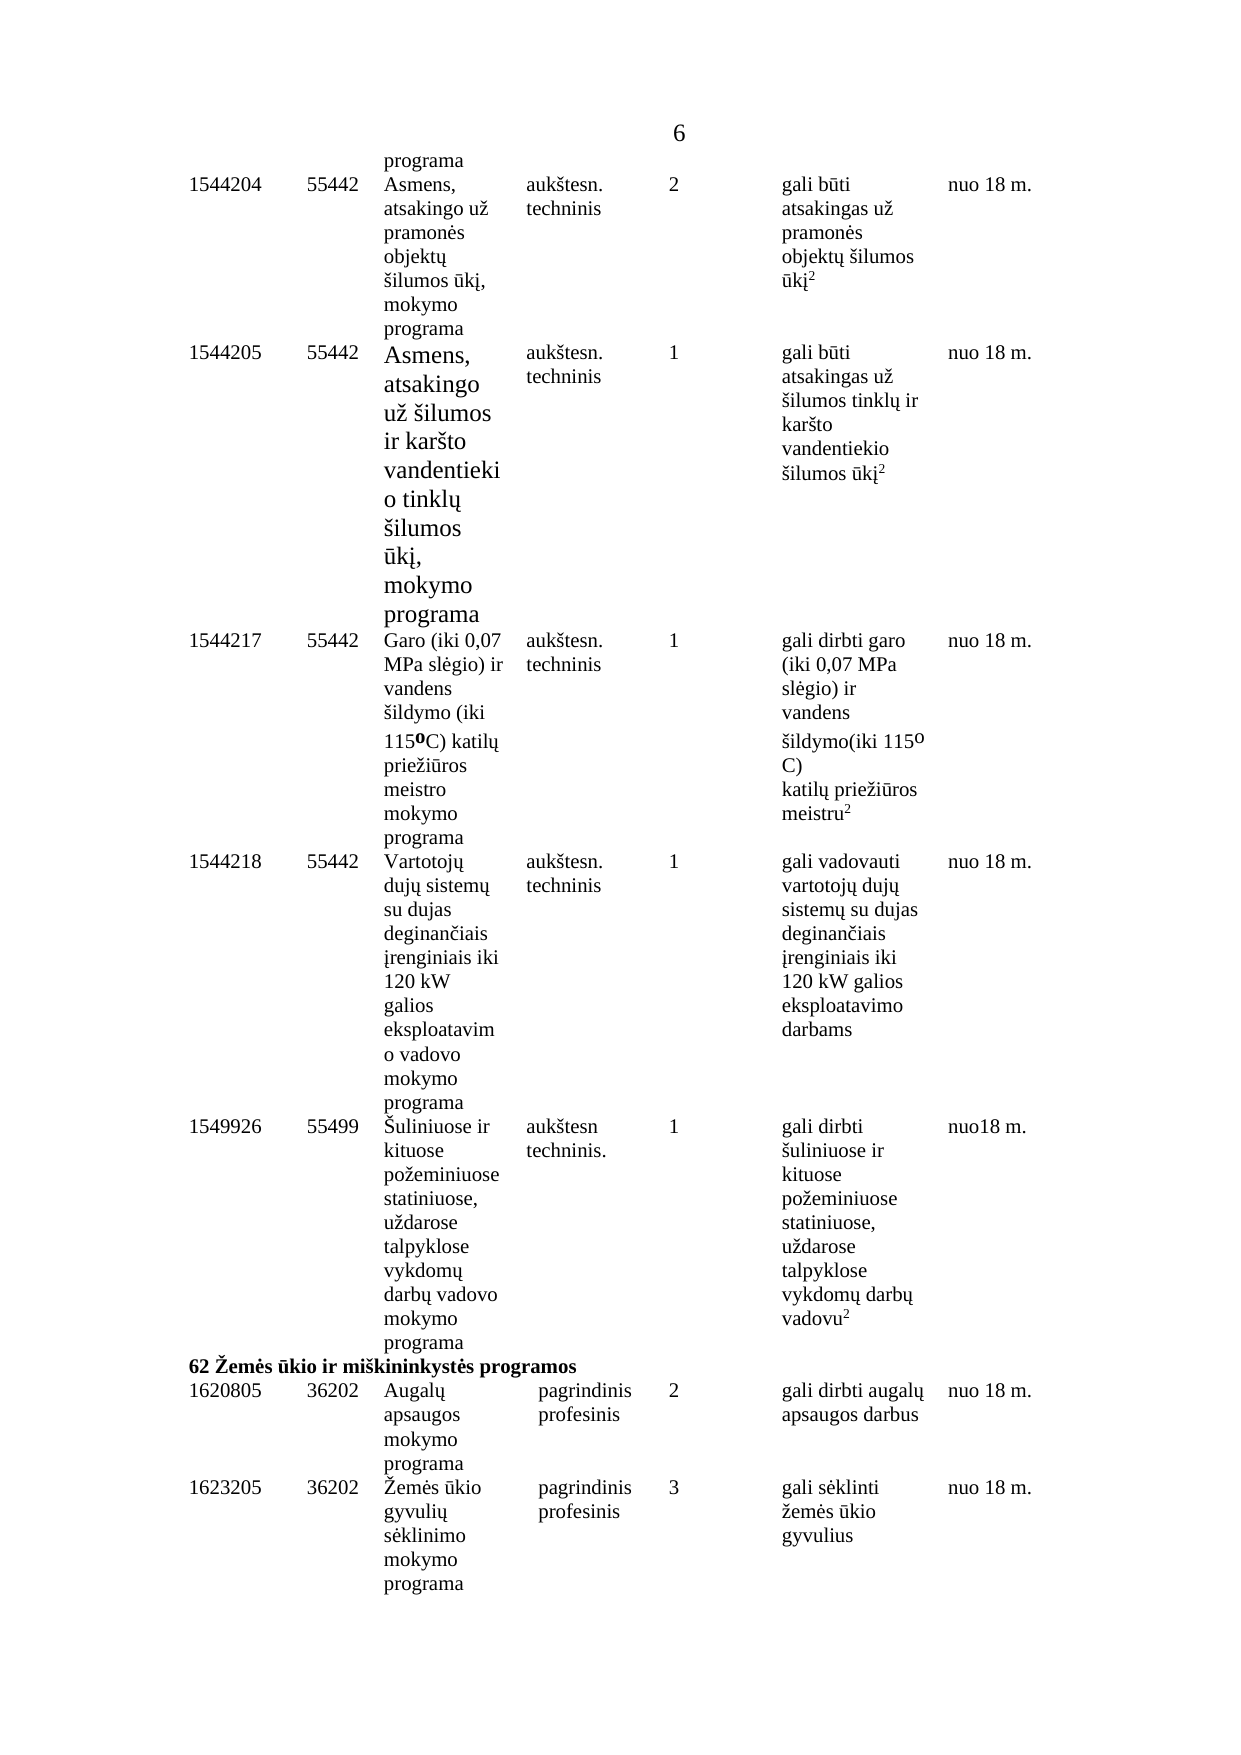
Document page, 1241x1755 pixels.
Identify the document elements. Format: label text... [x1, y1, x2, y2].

table_cell [937, 148, 1067, 172]
table_cell gali sėklinti žemės ūkio gyvulius [770, 1475, 937, 1595]
table_cell 2 [658, 1378, 770, 1474]
table_cell nuo18 m. [937, 1114, 1067, 1354]
table_cell 1620805 [177, 1378, 295, 1474]
table_cell nuo 18 m. [937, 1475, 1067, 1595]
table_cell Asmens, atsakingo už šilumos ir karšto vandentiekio tinklų šilumos ūkį, mokymo programa [373, 340, 515, 628]
table_cell Žemės ūkio gyvulių sėklinimo mokymo programa [373, 1475, 527, 1595]
table_cell Vartotojų dujų sistemų su dujas deginančiais įrenginiais iki 120 kW galios eksploatavimo vadovo mokymo programa [373, 849, 515, 1114]
table_cell 1544205 [177, 340, 295, 628]
table_cell [658, 148, 770, 172]
table_cell 55442 [295, 628, 372, 849]
table_cell [295, 148, 372, 172]
table_cell 1 [658, 1114, 770, 1354]
table_cell Asmens, atsakingo už pramonės objektų šilumos ūkį, mokymo programa [373, 172, 515, 340]
table_cell Garo (iki 0,07 MPa slėgio) ir vandens šildymo (iki 115oC) katilų priežiūros meistro mokymo programa [373, 628, 515, 849]
table_cell gali vadovauti vartotojų dujų sistemų su dujas deginančiais įrenginiais iki 120 kW galios eksploatavimo darbams [770, 849, 937, 1114]
table_cell gali būti atsakingas už šilumos tinklų ir karšto vandentiekio šilumos ūkį2 [770, 340, 937, 628]
table_cell gali dirbti garo (iki 0,07 MPa slėgio) ir vandens šildymo(iki 115o C) katilų priežiūros meistru2 [770, 628, 937, 849]
table_cell [1067, 148, 1181, 172]
table_cell 55499 [295, 1114, 372, 1354]
table_cell 1549926 [177, 1114, 295, 1354]
table_cell aukštesn. techninis [515, 849, 657, 1114]
table_cell nuo 18 m. [937, 1378, 1067, 1474]
table_cell 1544204 [177, 172, 295, 340]
table_cell [177, 148, 295, 172]
table_cell [1067, 340, 1181, 628]
table_cell 62 Žemės ūkio ir miškininkystės programos [177, 1354, 1181, 1378]
table_cell aukštesn. techninis [515, 340, 657, 628]
table_cell nuo 18 m. [937, 628, 1067, 849]
table_cell aukštesn techninis. [515, 1114, 657, 1354]
table_cell nuo 18 m. [937, 849, 1067, 1114]
table_cell 1 [658, 628, 770, 849]
table_cell Šuliniuose ir kituose požeminiuose statiniuose, uždarose talpyklose vykdomų darbų vadovo mokymo programa [373, 1114, 515, 1354]
table_cell [1067, 1114, 1181, 1354]
table_cell 55442 [295, 849, 372, 1114]
table_cell [1067, 628, 1181, 849]
table_cell gali dirbti šuliniuose ir kituose požeminiuose statiniuose, uždarose talpyklose vykdomų darbų vadovu2 [770, 1114, 937, 1354]
table_cell 1623205 [177, 1475, 295, 1595]
table_cell gali būti atsakingas už pramonės objektų šilumos ūkį2 [770, 172, 937, 340]
table_cell 1 [658, 340, 770, 628]
table_cell [515, 148, 657, 172]
table_cell [1067, 1475, 1181, 1595]
table_cell nuo 18 m. [937, 340, 1067, 628]
table_cell 1544218 [177, 849, 295, 1114]
table_cell Augalų apsaugos mokymo programa [373, 1378, 527, 1474]
table_cell nuo 18 m. [937, 172, 1067, 340]
table_cell [1067, 172, 1181, 340]
table_cell 2 [658, 172, 770, 340]
table_cell pagrindinis profesinis [527, 1378, 657, 1474]
table_cell 1544217 [177, 628, 295, 849]
table_cell 36202 [295, 1378, 372, 1474]
table_cell [770, 148, 937, 172]
table_cell gali dirbti augalų apsaugos darbus [770, 1378, 937, 1474]
table_cell 1 [658, 849, 770, 1114]
table_cell pagrindinis profesinis [527, 1475, 657, 1595]
table_cell [1067, 849, 1181, 1114]
table_cell 3 [658, 1475, 770, 1595]
table_cell aukštesn. techninis [515, 172, 657, 340]
table_cell aukštesn. techninis [515, 628, 657, 849]
table_cell 55442 [295, 340, 372, 628]
table_cell 36202 [295, 1475, 372, 1595]
table_cell programa [373, 148, 515, 172]
table_cell 55442 [295, 172, 372, 340]
table_cell [1067, 1378, 1181, 1474]
